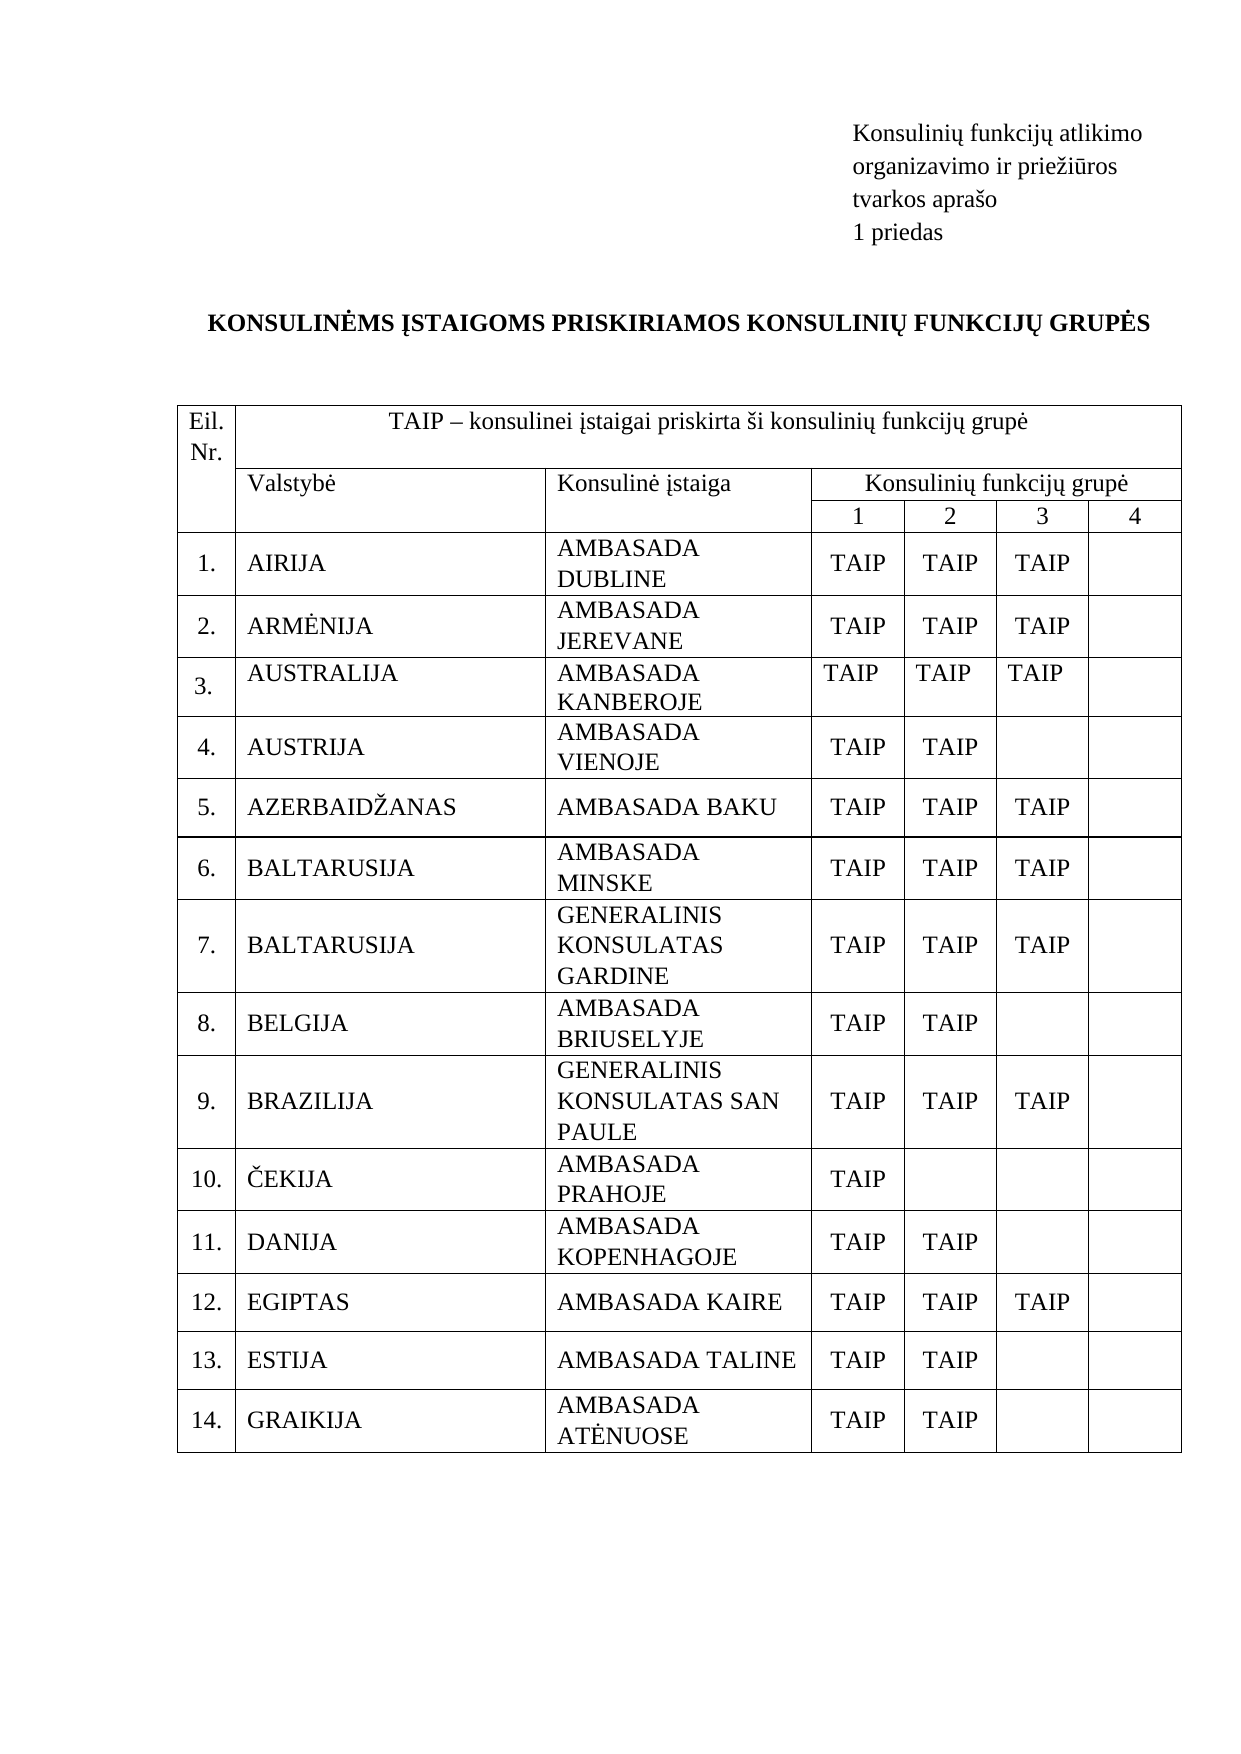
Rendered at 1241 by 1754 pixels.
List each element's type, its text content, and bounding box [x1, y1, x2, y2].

table_cell [1089, 900, 1181, 992]
table_cell [1089, 533, 1181, 594]
table_cell TAIP [905, 993, 996, 1054]
table_cell GRAIKIJA [236, 1390, 545, 1452]
table_cell TAIP [812, 658, 904, 716]
table_cell [1089, 1274, 1181, 1331]
table_cell [997, 1149, 1088, 1210]
table_cell [1089, 838, 1181, 899]
table_cell 6. [178, 838, 235, 899]
text tvarkos aprašo [852, 184, 1181, 213]
table_cell [997, 717, 1088, 778]
table_header Eil. Nr. [178, 406, 235, 467]
table_cell AZERBAIDŽANAS [236, 779, 545, 836]
table_cell Konsulinė įstaiga [546, 469, 811, 532]
table_cell TAIP [905, 1056, 996, 1148]
text 1 priedas [852, 217, 1181, 246]
table_cell TAIP [905, 658, 996, 716]
table_cell ARMĖNIJA [236, 596, 545, 657]
text organizavimo ir priežiūros [852, 151, 1181, 180]
table_cell BALTARUSIJA [236, 900, 545, 992]
table_cell [1089, 1332, 1181, 1389]
table_cell [1089, 779, 1181, 836]
table_cell TAIP [905, 1211, 996, 1273]
table_cell TAIP [812, 1274, 904, 1331]
table_cell AMBASADA JEREVANE [546, 596, 811, 657]
table_cell [997, 1332, 1088, 1389]
table_cell TAIP [997, 533, 1088, 594]
table_cell AMBASADA KOPENHAGOJE [546, 1211, 811, 1273]
table_cell 2. [178, 596, 235, 657]
table_cell GENERALINIS KONSULATAS GARDINE [546, 900, 811, 992]
table_cell [1089, 1390, 1181, 1452]
table_header TAIP – konsulinei įstaigai priskirta ši konsulinių funkcijų grupė [236, 406, 1181, 467]
table_cell 2 [905, 501, 996, 532]
table_cell TAIP [812, 533, 904, 594]
table_cell BALTARUSIJA [236, 838, 545, 899]
table_cell TAIP [812, 1056, 904, 1148]
table_cell TAIP [905, 1274, 996, 1331]
table_cell AMBASADA KAIRE [546, 1274, 811, 1331]
table_cell 4. [178, 717, 235, 778]
table_cell TAIP [812, 596, 904, 657]
table_cell TAIP [812, 1211, 904, 1273]
table_cell 14. [178, 1390, 235, 1452]
table_cell TAIP [997, 596, 1088, 657]
table_cell BELGIJA [236, 993, 545, 1054]
table_cell TAIP [997, 1274, 1088, 1331]
table_cell GENERALINIS KONSULATAS SAN PAULE [546, 1056, 811, 1148]
table_cell TAIP [905, 1390, 996, 1452]
table_cell [178, 468, 235, 500]
table_cell 5. [178, 779, 235, 836]
table_cell Konsulinių funkcijų grupė [812, 469, 1181, 500]
table_cell AMBASADA DUBLINE [546, 533, 811, 594]
table_cell AMBASADA BAKU [546, 779, 811, 836]
table_cell 9. [178, 1056, 235, 1148]
table_cell TAIP [905, 717, 996, 778]
text KONSULINĖMS ĮSTAIGOMS PRISKIRIAMOS KONSULINIŲ FUNKCIJŲ GRUPĖS [177, 308, 1181, 336]
table_cell TAIP [812, 1149, 904, 1210]
table_cell TAIP [812, 717, 904, 778]
table_cell 3 [997, 501, 1088, 532]
table_cell TAIP [997, 779, 1088, 836]
table_cell AUSTRALIJA [236, 658, 545, 716]
table_cell TAIP [905, 1332, 996, 1389]
table_cell AMBASADA BRIUSELYJE [546, 993, 811, 1054]
table_cell 11. [178, 1211, 235, 1273]
table_cell TAIP [812, 779, 904, 836]
table_cell [997, 993, 1088, 1054]
table_cell TAIP [812, 993, 904, 1054]
table_cell TAIP [905, 838, 996, 899]
table_cell 10. [178, 1149, 235, 1210]
table_cell [178, 500, 235, 532]
table_cell TAIP [905, 596, 996, 657]
table_cell 8. [178, 993, 235, 1054]
table_cell AUSTRIJA [236, 717, 545, 778]
table_cell 4 [1089, 501, 1181, 532]
table_cell TAIP [812, 900, 904, 992]
table_cell [1089, 1149, 1181, 1210]
table_cell [1089, 993, 1181, 1054]
table_cell 1 [812, 501, 904, 532]
table_cell 1. [178, 533, 235, 594]
table_cell [997, 1211, 1088, 1273]
table_cell BRAZILIJA [236, 1056, 545, 1148]
table_cell AMBASADA TALINE [546, 1332, 811, 1389]
table_cell AIRIJA [236, 533, 545, 594]
table_cell TAIP [905, 900, 996, 992]
table_cell TAIP [905, 779, 996, 836]
table_cell [1089, 596, 1181, 657]
table_cell 13. [178, 1332, 235, 1389]
table_cell 3. [178, 658, 235, 716]
table_cell TAIP [812, 1390, 904, 1452]
table_cell ESTIJA [236, 1332, 545, 1389]
table_cell AMBASADA MINSKE [546, 838, 811, 899]
table_cell ČEKIJA [236, 1149, 545, 1210]
text Konsulinių funkcijų atlikimo [852, 118, 1181, 147]
table_cell EGIPTAS [236, 1274, 545, 1331]
table_cell TAIP [997, 900, 1088, 992]
table_cell TAIP [812, 1332, 904, 1389]
table_cell DANIJA [236, 1211, 545, 1273]
table_cell AMBASADA KANBEROJE [546, 658, 811, 716]
table_cell Valstybė [236, 469, 545, 532]
table_cell AMBASADA PRAHOJE [546, 1149, 811, 1210]
table_cell [1089, 1211, 1181, 1273]
table_cell AMBASADA VIENOJE [546, 717, 811, 778]
table_cell [1089, 717, 1181, 778]
table_cell TAIP [812, 838, 904, 899]
table_cell 12. [178, 1274, 235, 1331]
table_cell TAIP [997, 838, 1088, 899]
table_cell 7. [178, 900, 235, 992]
table_cell TAIP [997, 658, 1088, 716]
table_cell AMBASADA ATĖNUOSE [546, 1390, 811, 1452]
table_cell TAIP [997, 1056, 1088, 1148]
table_cell [1089, 658, 1181, 716]
table_cell TAIP [905, 533, 996, 594]
table_cell [1089, 1056, 1181, 1148]
table_cell [997, 1390, 1088, 1452]
table_cell [905, 1149, 996, 1210]
